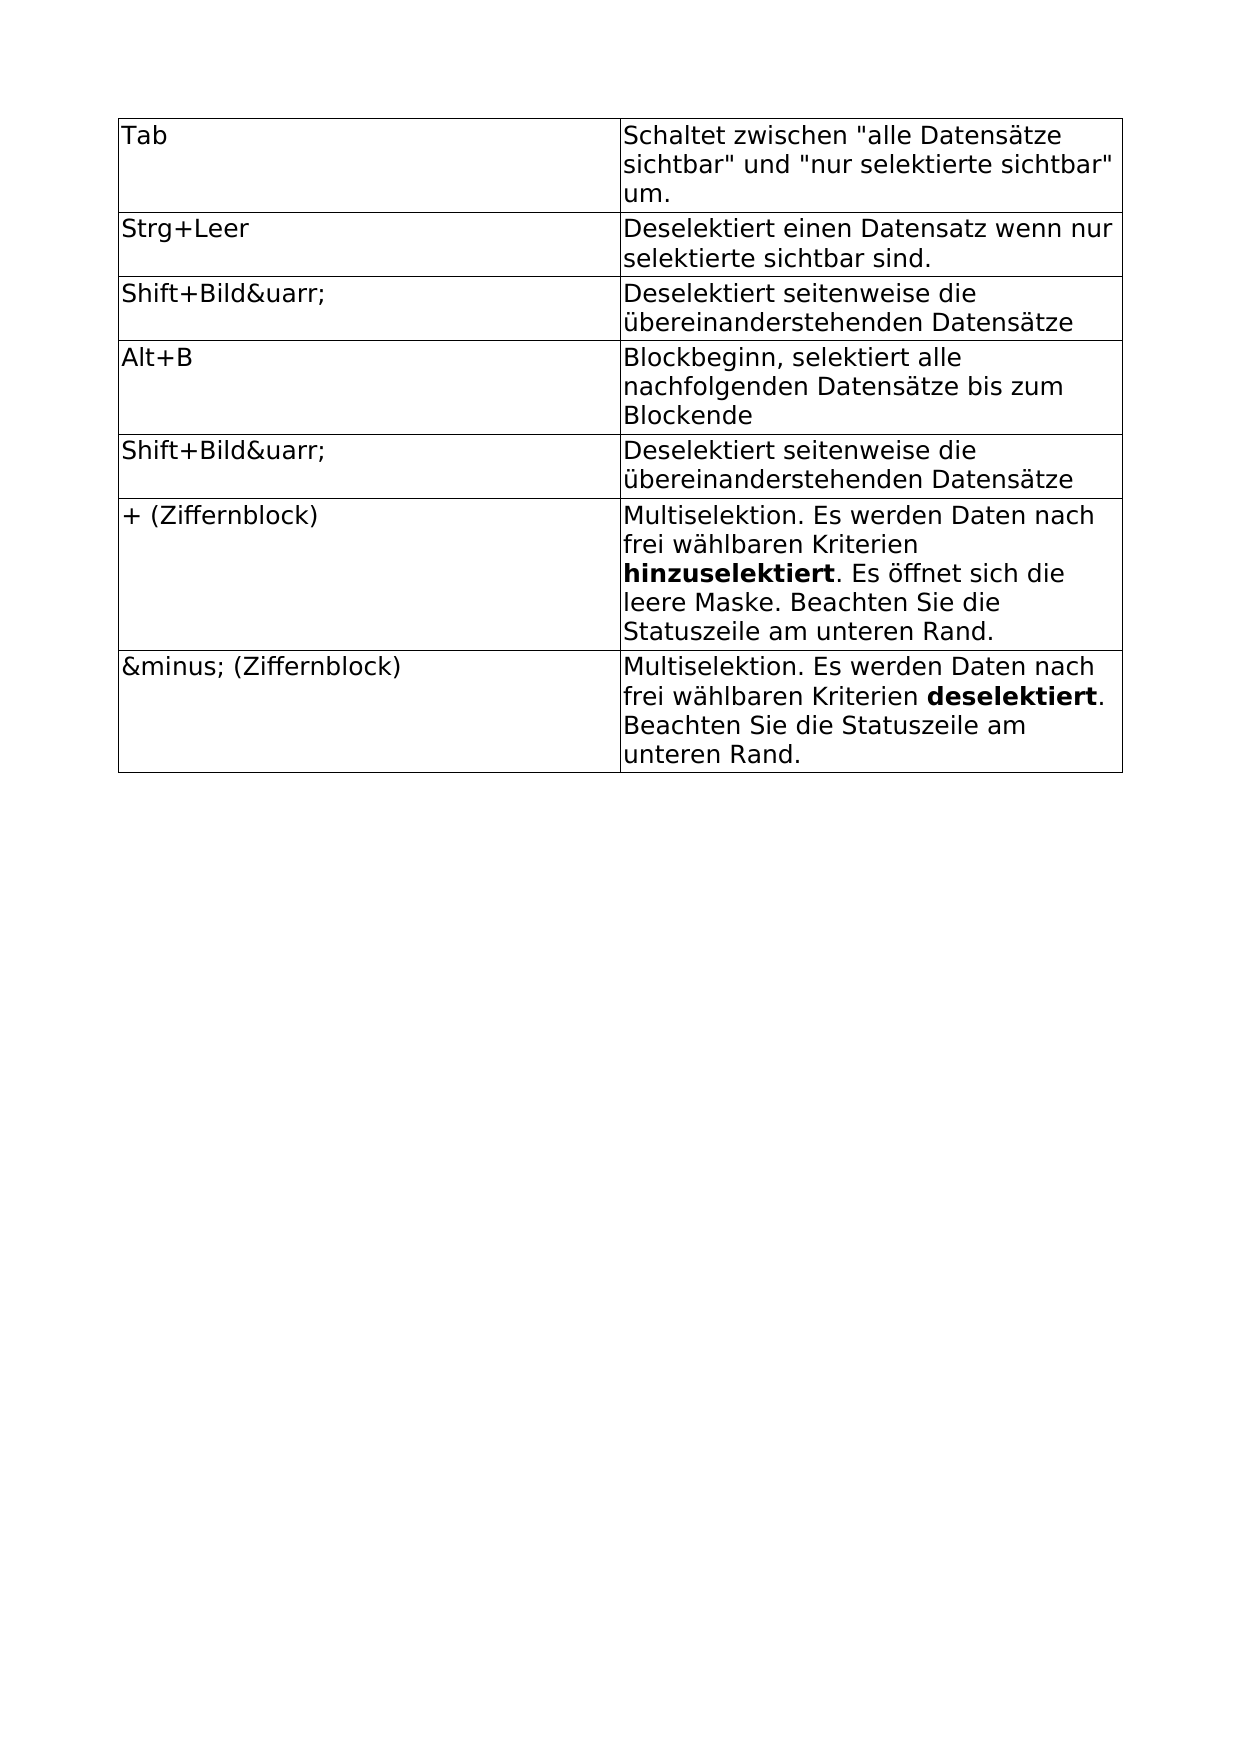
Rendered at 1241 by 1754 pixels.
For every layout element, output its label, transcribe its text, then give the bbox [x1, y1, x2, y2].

table_cell Schaltet zwischen "alle Datensätze sichtbar" und "nur selektierte sichtbar" um. [621, 119, 1122, 212]
table_cell Deselektiert seitenweise die übereinanderstehenden Datensätze [621, 435, 1122, 498]
table_cell Blockbeginn, selektiert alle nachfolgenden Datensätze bis zum Blockende [621, 341, 1122, 433]
table_cell Shift+Bild&uarr; [119, 277, 620, 340]
table_cell Shift+Bild&uarr; [119, 435, 620, 498]
table_cell Multiselektion. Es werden Daten nach frei wählbaren Kriterien hinzuselektiert. Es öffnet sich die leere Maske. Beachten Sie die Statuszeile am unteren Rand. [621, 499, 1122, 649]
table_cell Deselektiert seitenweise die übereinanderstehenden Datensätze [621, 277, 1122, 340]
table_cell Multiselektion. Es werden Daten nach frei wählbaren Kriterien deselektiert. Beachten Sie die Statuszeile am unteren Rand. [621, 651, 1122, 772]
table_cell Deselektiert einen Datensatz wenn nur selektierte sichtbar sind. [621, 213, 1122, 276]
table_cell Alt+B [119, 341, 620, 433]
table_cell Strg+Leer [119, 213, 620, 276]
table_cell &minus; (Ziffernblock) [119, 651, 620, 772]
table_cell Tab [119, 119, 620, 212]
table_cell + (Ziffernblock) [119, 499, 620, 649]
